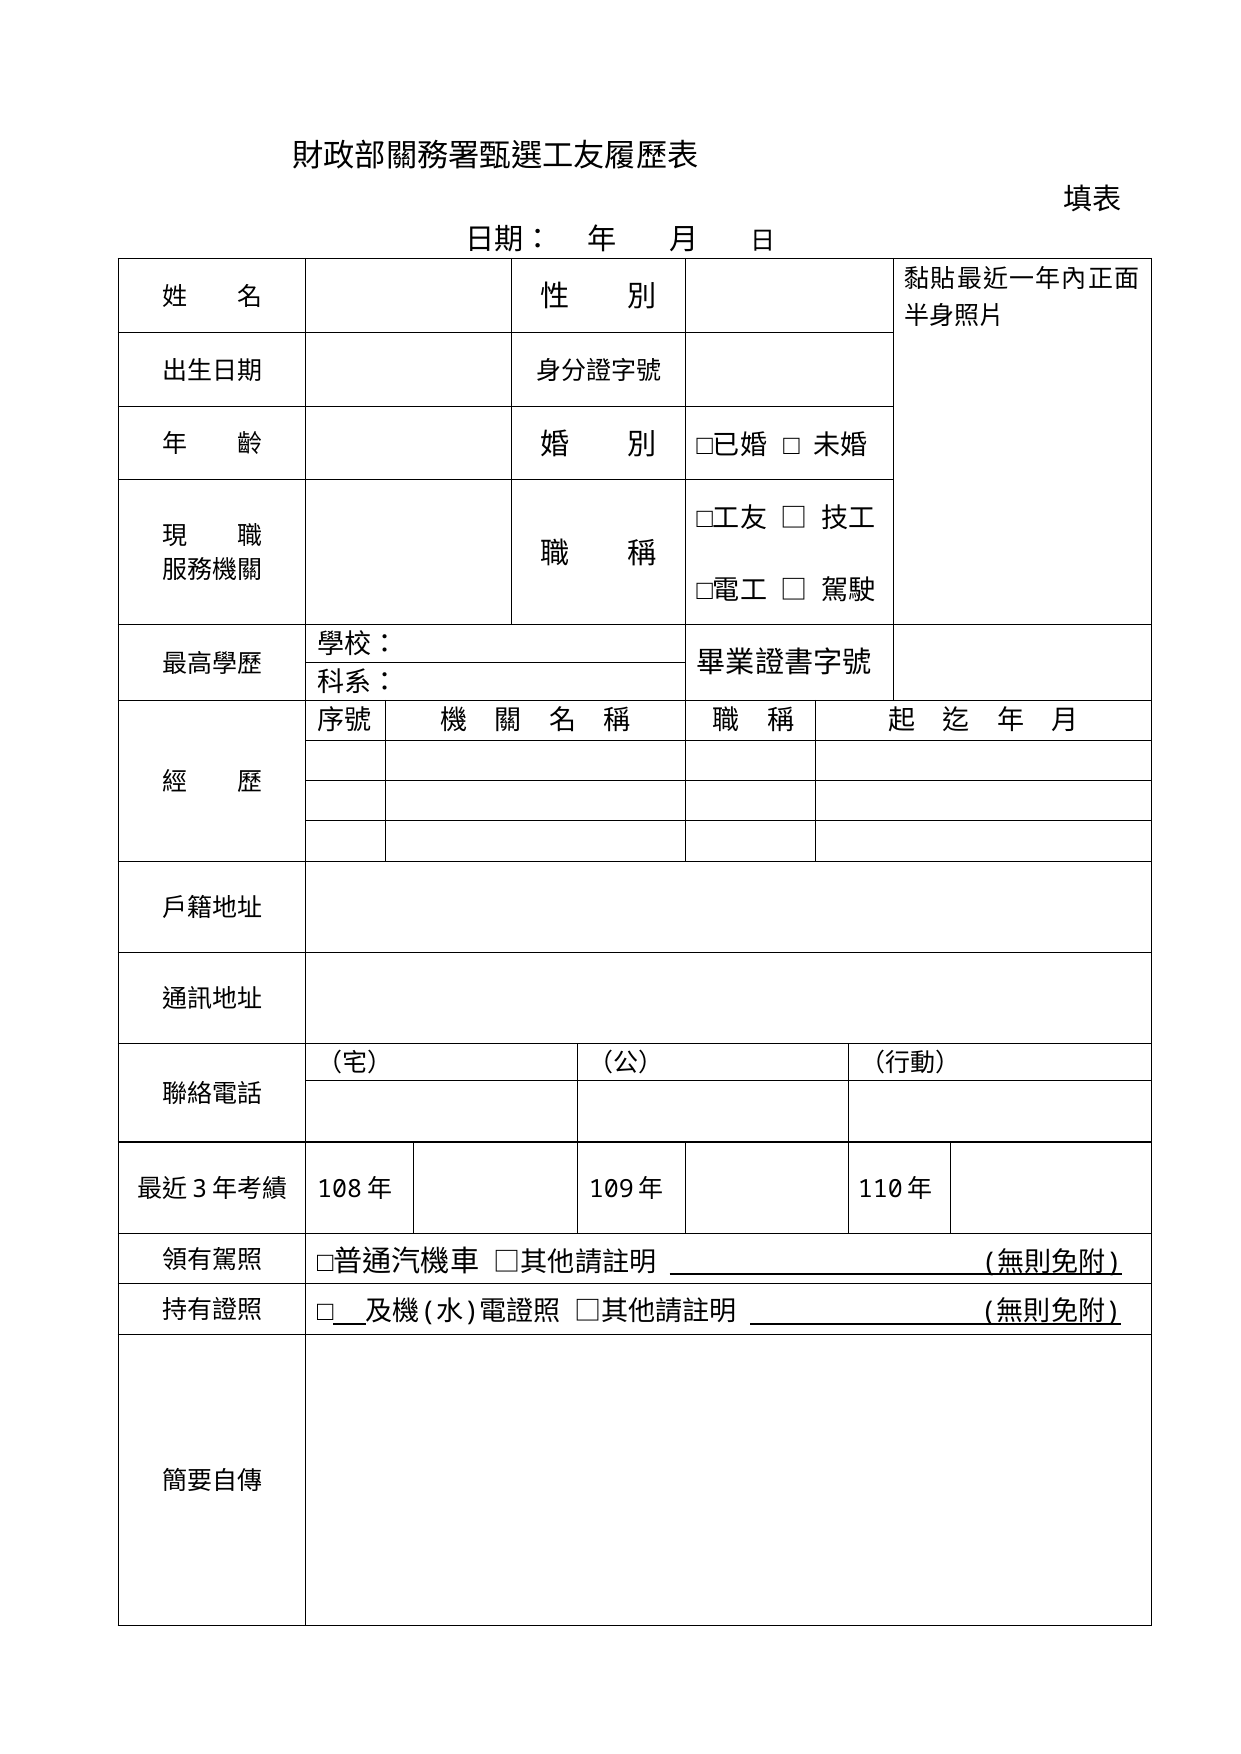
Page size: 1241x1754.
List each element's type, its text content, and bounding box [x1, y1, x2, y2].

table_cell 職 稱 [512, 480, 685, 624]
table_cell 學校： [306, 625, 685, 662]
table_cell 108年 [306, 1143, 413, 1233]
table_cell [306, 741, 385, 780]
table_cell 戶籍地址 [119, 862, 305, 952]
text 填表日期： 年 月 日 [118, 178, 1122, 258]
table_cell [951, 1143, 1151, 1233]
table_cell 領有駕照 [119, 1234, 305, 1283]
table_cell 持有證照 [119, 1284, 305, 1333]
table_cell 現 職 服務機關 [119, 480, 305, 624]
table_cell （行動） [849, 1044, 1151, 1080]
table_cell [306, 781, 385, 820]
table_cell [816, 821, 1151, 861]
table_cell [849, 1081, 1151, 1141]
table_cell 110年 [849, 1143, 950, 1233]
table_cell 簡要自傳 [119, 1335, 305, 1624]
table_header [686, 259, 893, 332]
table_cell □工友 □ 技工 □電工 □ 駕駛 [686, 480, 893, 624]
table_cell [578, 1081, 848, 1141]
table_cell [306, 407, 511, 479]
table_cell 聯絡電話 [119, 1044, 305, 1141]
table_cell [816, 741, 1151, 780]
table_cell 起 迄 年 月 [816, 701, 1151, 740]
table_cell [686, 781, 815, 820]
table_cell [686, 741, 815, 780]
table_cell [894, 625, 1151, 700]
table_cell [306, 1335, 1151, 1624]
table_cell □已婚 □ 未婚 [686, 407, 893, 479]
table_cell 科系： [306, 663, 685, 700]
table_header 姓 名 [119, 259, 305, 332]
table_cell [306, 1081, 577, 1141]
table_cell [386, 781, 685, 820]
table_cell □ 及機(水)電證照 □其他請註明 (無則免附) [306, 1284, 1151, 1333]
table_cell [686, 333, 893, 406]
table_cell [386, 741, 685, 780]
table_cell 經 歷 [119, 701, 305, 861]
table_cell [414, 1143, 577, 1233]
table_cell [306, 862, 1151, 952]
text 財政部關務署甄選工友履歷表 [118, 118, 1122, 178]
table_cell [686, 1143, 848, 1233]
table_header 黏貼最近一年內正面半身照片 [894, 259, 1151, 624]
table_header [306, 259, 511, 332]
table_cell 婚 別 [512, 407, 685, 479]
table_cell （宅） [306, 1044, 577, 1080]
table_cell 出生日期 [119, 333, 305, 406]
table_cell 職 稱 [686, 701, 815, 740]
table_cell [306, 821, 385, 861]
table_cell （公） [578, 1044, 848, 1080]
table_cell □普通汽機車 □其他請註明 (無則免附) [306, 1234, 1151, 1283]
table_cell 機 關 名 稱 [386, 701, 685, 740]
table_cell [816, 781, 1151, 820]
table_cell 畢業證書字號 [686, 625, 893, 700]
table_cell 序號 [306, 701, 385, 740]
table_cell [306, 333, 511, 406]
table_cell 通訊地址 [119, 953, 305, 1043]
table_cell 109年 [578, 1143, 685, 1233]
table_cell 年 齡 [119, 407, 305, 479]
table_cell 身分證字號 [512, 333, 685, 406]
table_cell [686, 821, 815, 861]
table_cell [306, 480, 511, 624]
table_header 性 別 [512, 259, 685, 332]
table_cell 最高學歷 [119, 625, 305, 700]
table_cell [386, 821, 685, 861]
table_cell [306, 953, 1151, 1043]
table_cell 最近3年考績 [119, 1143, 305, 1233]
